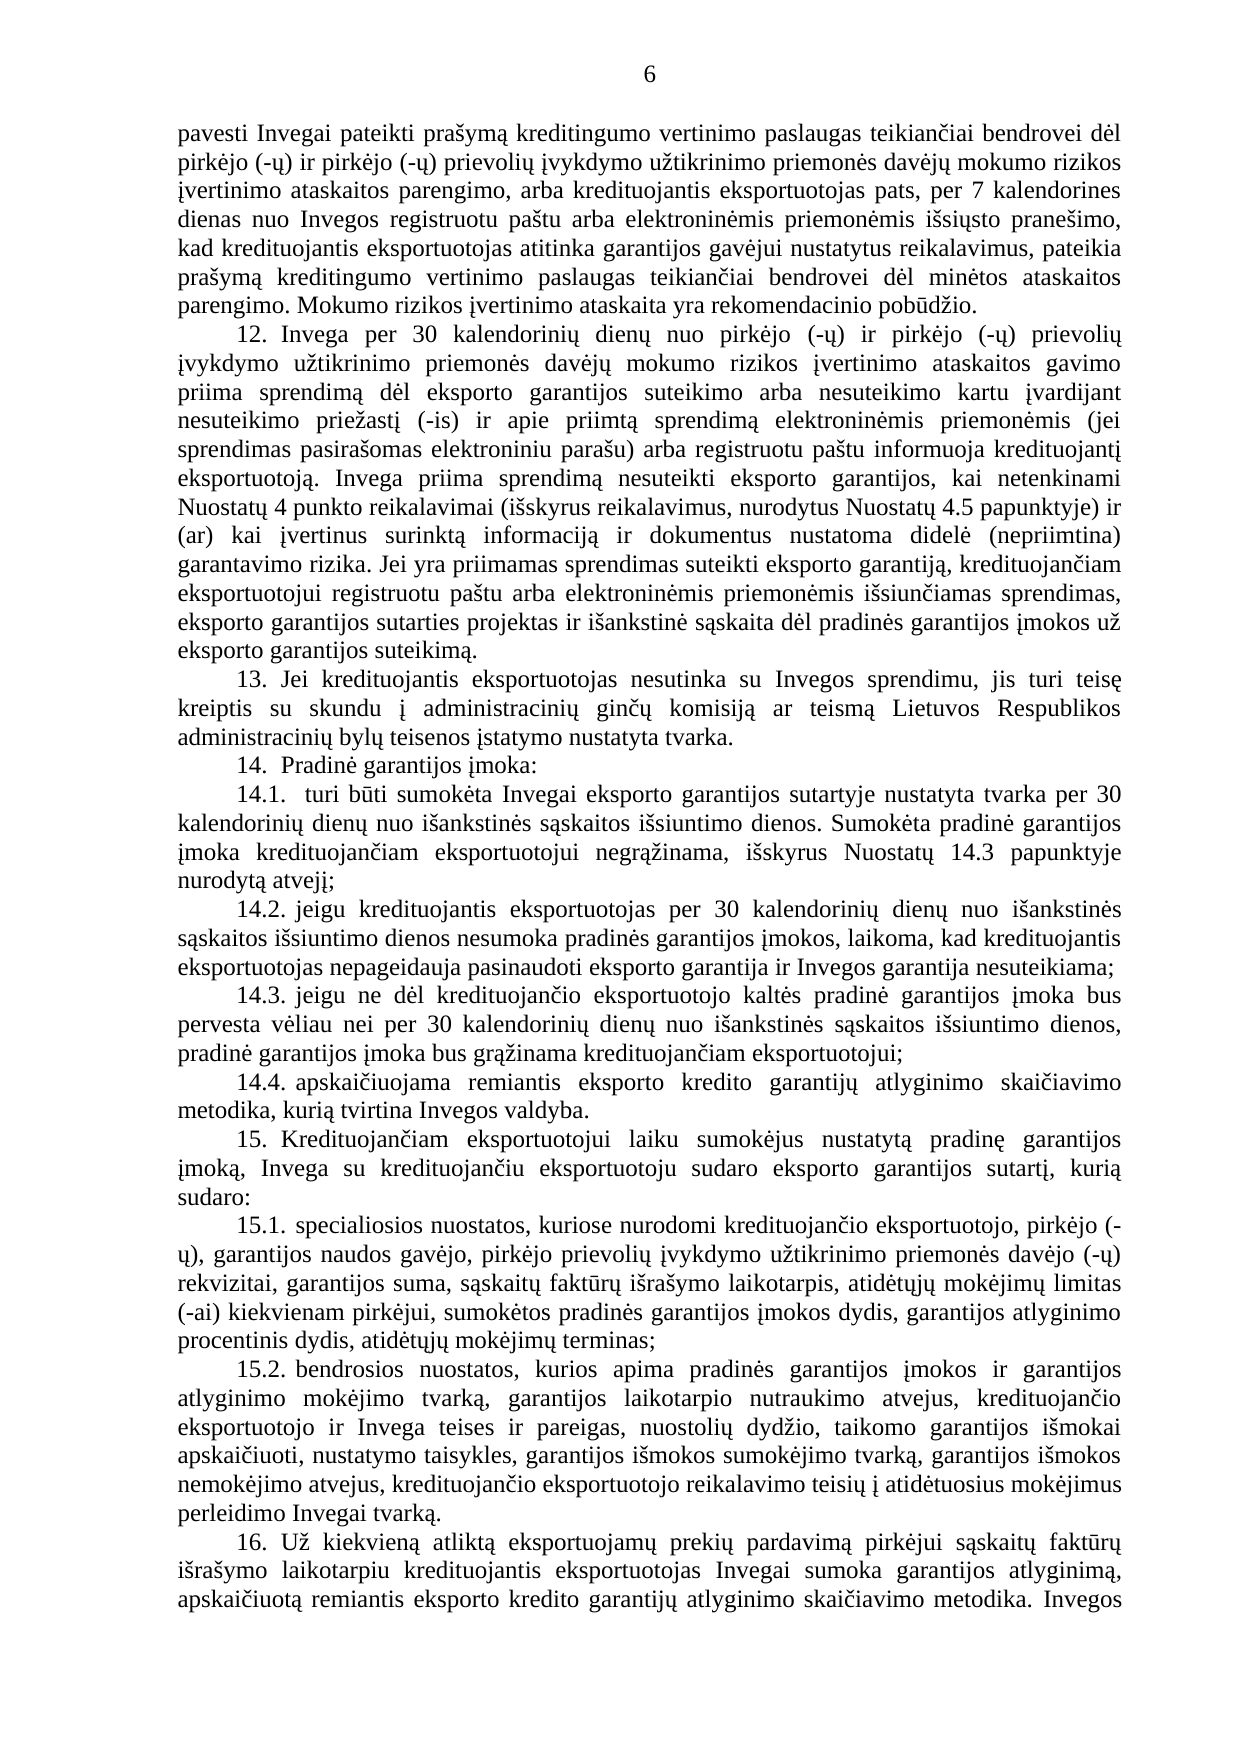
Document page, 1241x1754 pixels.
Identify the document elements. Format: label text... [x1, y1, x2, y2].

text 14.2. jeigu kredituojantis eksportuotojas per 30 kalendorinių dienų nuo išankstinės sąskaitos išsiuntimo dienos nesumoka pradinės garantijos įmokos, laikoma, kad kredituojantis eksportuotojas nepageidauja pasinaudoti eksporto garantija ir Invegos garantija nesuteikiama; [177, 894, 1122, 981]
text 15. Kredituojančiam eksportuotojui laiku sumokėjus nustatytą pradinę garantijos įmoką, Invega su kredituojančiu eksportuotoju sudaro eksporto garantijos sutartį, kurią sudaro: [177, 1124, 1122, 1211]
text pavesti Invegai pateikti prašymą kreditingumo vertinimo paslaugas teikiančiai bendrovei dėl pirkėjo (-ų) ir pirkėjo (-ų) prievolių įvykdymo užtikrinimo priemonės davėjų mokumo rizikos įvertinimo ataskaitos parengimo, arba kredituojantis eksportuotojas pats, per 7 kalendorines dienas nuo Invegos registruotu paštu arba elektroninėmis priemonėmis išsiųsto pranešimo, kad kredituojantis eksportuotojas atitinka garantijos gavėjui nustatytus reikalavimus, pateikia prašymą kreditingumo vertinimo paslaugas teikiančiai bendrovei dėl minėtos ataskaitos parengimo. Mokumo rizikos įvertinimo ataskaita yra rekomendacinio pobūdžio. [177, 118, 1122, 319]
text 14. Pradinė garantijos įmoka: [177, 751, 1122, 779]
text 15.1. specialiosios nuostatos, kuriose nurodomi kredituojančio eksportuotojo, pirkėjo (-ų), garantijos naudos gavėjo, pirkėjo prievolių įvykdymo užtikrinimo priemonės davėjo (-ų) rekvizitai, garantijos suma, sąskaitų faktūrų išrašymo laikotarpis, atidėtųjų mokėjimų limitas (-ai) kiekvienam pirkėjui, sumokėtos pradinės garantijos įmokos dydis, garantijos atlyginimo procentinis dydis, atidėtųjų mokėjimų terminas; [177, 1211, 1122, 1354]
text 14.1. turi būti sumokėta Invegai eksporto garantijos sutartyje nustatyta tvarka per 30 kalendorinių dienų nuo išankstinės sąskaitos išsiuntimo dienos. Sumokėta pradinė garantijos įmoka kredituojančiam eksportuotojui negrąžinama, išskyrus Nuostatų 14.3 papunktyje nurodytą atvejį; [177, 779, 1122, 894]
text 14.3. jeigu ne dėl kredituojančio eksportuotojo kaltės pradinė garantijos įmoka bus pervesta vėliau nei per 30 kalendorinių dienų nuo išankstinės sąskaitos išsiuntimo dienos, pradinė garantijos įmoka bus grąžinama kredituojančiam eksportuotojui; [177, 981, 1122, 1067]
text 14.4. apskaičiuojama remiantis eksporto kredito garantijų atlyginimo skaičiavimo metodika, kurią tvirtina Invegos valdyba. [177, 1067, 1122, 1124]
text 16. Už kiekvieną atliktą eksportuojamų prekių pardavimą pirkėjui sąskaitų faktūrų išrašymo laikotarpiu kredituojantis eksportuotojas Invegai sumoka garantijos atlyginimą, apskaičiuotą remiantis eksporto kredito garantijų atlyginimo skaičiavimo metodika. Invegos [177, 1527, 1122, 1613]
text 13. Jei kredituojantis eksportuotojas nesutinka su Invegos sprendimu, jis turi teisę kreiptis su skundu į administracinių ginčų komisiją ar teismą Lietuvos Respublikos administracinių bylų teisenos įstatymo nustatyta tvarka. [177, 664, 1122, 751]
text 12. Invega per 30 kalendorinių dienų nuo pirkėjo (-ų) ir pirkėjo (-ų) prievolių įvykdymo užtikrinimo priemonės davėjų mokumo rizikos įvertinimo ataskaitos gavimo priima sprendimą dėl eksporto garantijos suteikimo arba nesuteikimo kartu įvardijant nesuteikimo priežastį (-is) ir apie priimtą sprendimą elektroninėmis priemonėmis (jei sprendimas pasirašomas elektroniniu parašu) arba registruotu paštu informuoja kredituojantį eksportuotoją. Invega priima sprendimą nesuteikti eksporto garantijos, kai netenkinami Nuostatų 4 punkto reikalavimai (išskyrus reikalavimus, nurodytus Nuostatų 4.5 papunktyje) ir (ar) kai įvertinus surinktą informaciją ir dokumentus nustatoma didelė (nepriimtina) garantavimo rizika. Jei yra priimamas sprendimas suteikti eksporto garantiją, kredituojančiam eksportuotojui registruotu paštu arba elektroninėmis priemonėmis išsiunčiamas sprendimas, eksporto garantijos sutarties projektas ir išankstinė sąskaita dėl pradinės garantijos įmokos už eksporto garantijos suteikimą. [177, 319, 1122, 664]
text 15.2. bendrosios nuostatos, kurios apima pradinės garantijos įmokos ir garantijos atlyginimo mokėjimo tvarką, garantijos laikotarpio nutraukimo atvejus, kredituojančio eksportuotojo ir Invega teises ir pareigas, nuostolių dydžio, taikomo garantijos išmokai apskaičiuoti, nustatymo taisykles, garantijos išmokos sumokėjimo tvarką, garantijos išmokos nemokėjimo atvejus, kredituojančio eksportuotojo reikalavimo teisių į atidėtuosius mokėjimus perleidimo Invegai tvarką. [177, 1354, 1122, 1527]
